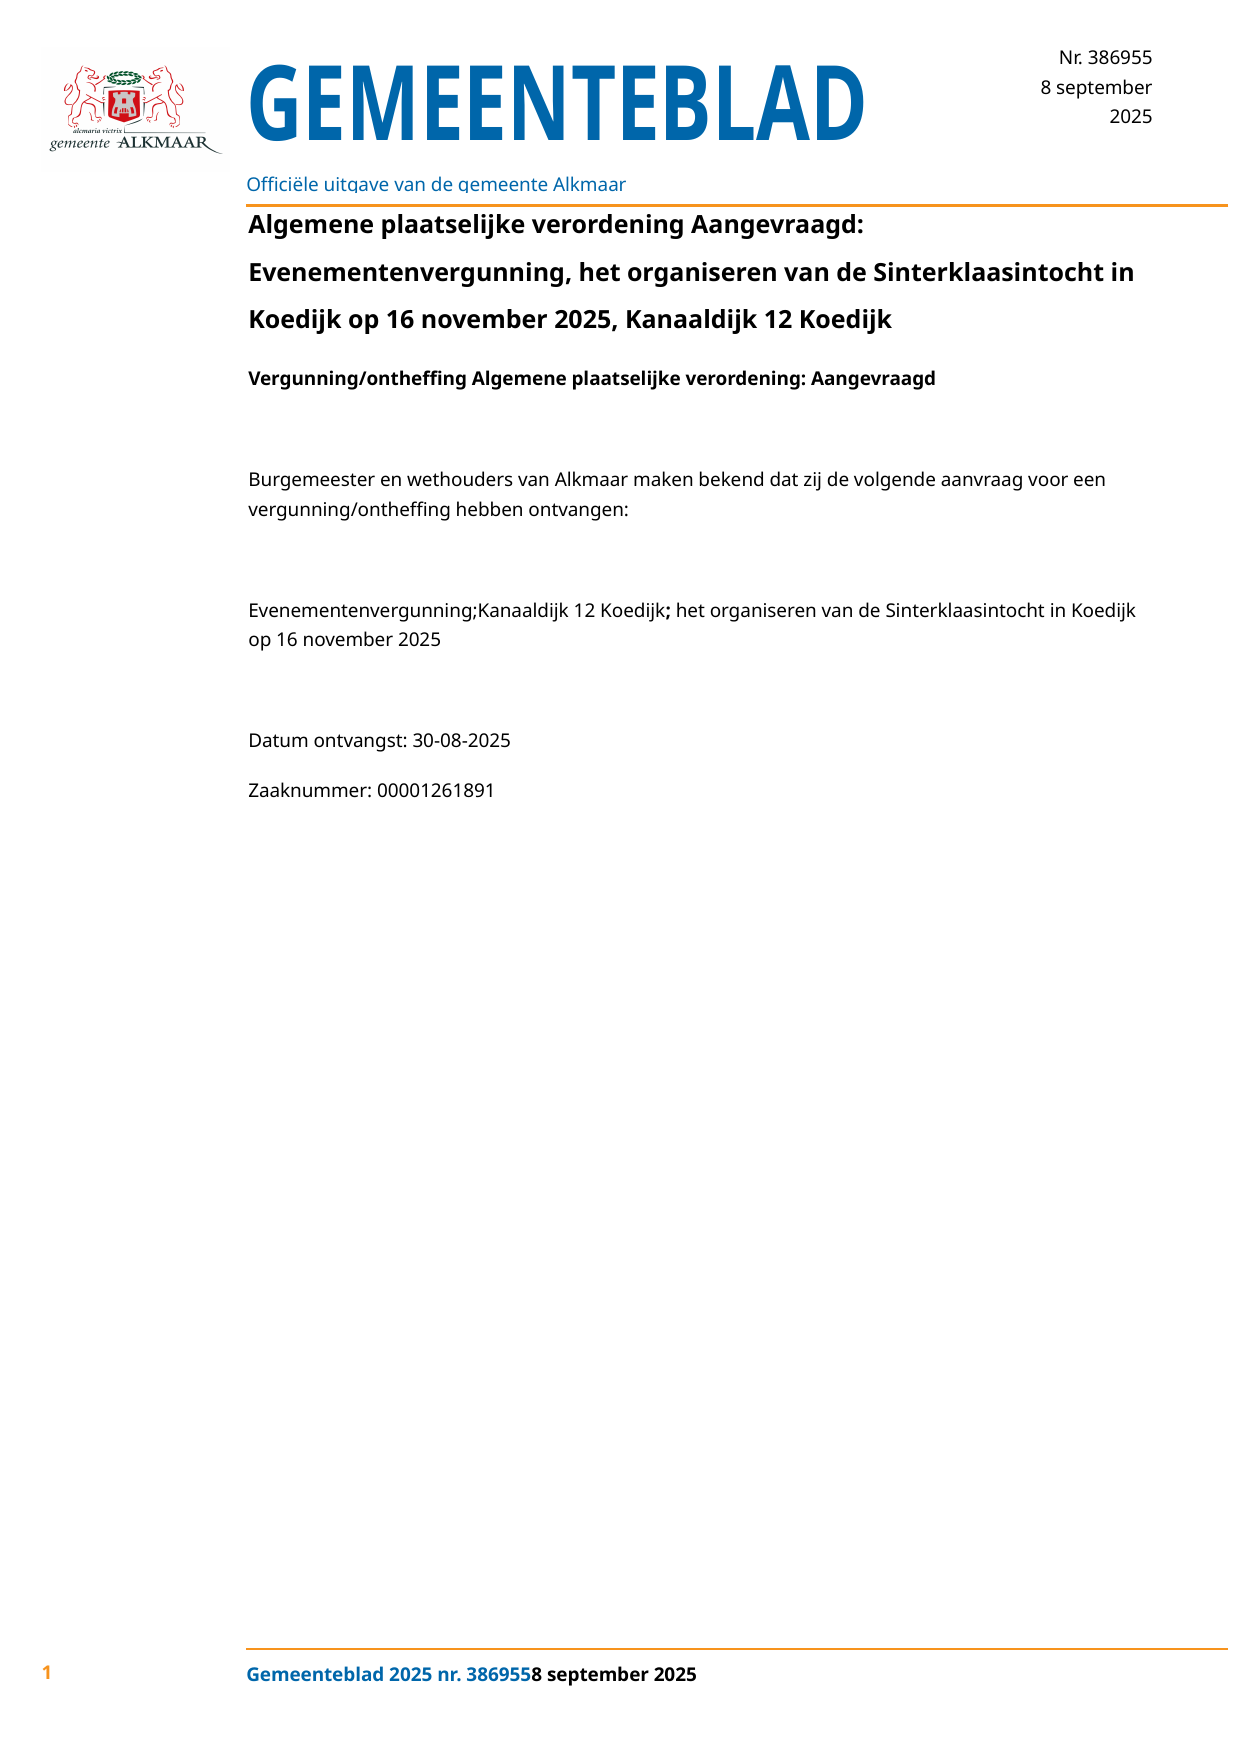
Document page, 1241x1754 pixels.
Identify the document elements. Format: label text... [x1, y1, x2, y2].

picture [41, 47, 231, 172]
text Zaaknummer: 00001261891 [248, 778, 1152, 803]
text Vergunning/ontheffing Algemene plaatselijke verordening: Aangevraagd [248, 366, 1152, 391]
text Evenementenvergunning;Kanaaldijk 12 Koedijk; het organiseren van de Sinterklaasintocht in Koedijk op 16 november 2025 [248, 597, 1152, 652]
text Algemene plaatselijke verordening Aangevraagd: Evenementenvergunning, het organiseren van de Sinterklaasintocht in Koedijk op 16 november 2025, Kanaaldijk 12 Koedijk [248, 207, 1152, 336]
text Burgemeester en wethouders van Alkmaar maken bekend dat zij de volgende aanvraag voor een vergunning/ontheffing hebben ontvangen: [248, 466, 1152, 522]
text Datum ontvangst: 30-08-2025 [248, 727, 1152, 753]
